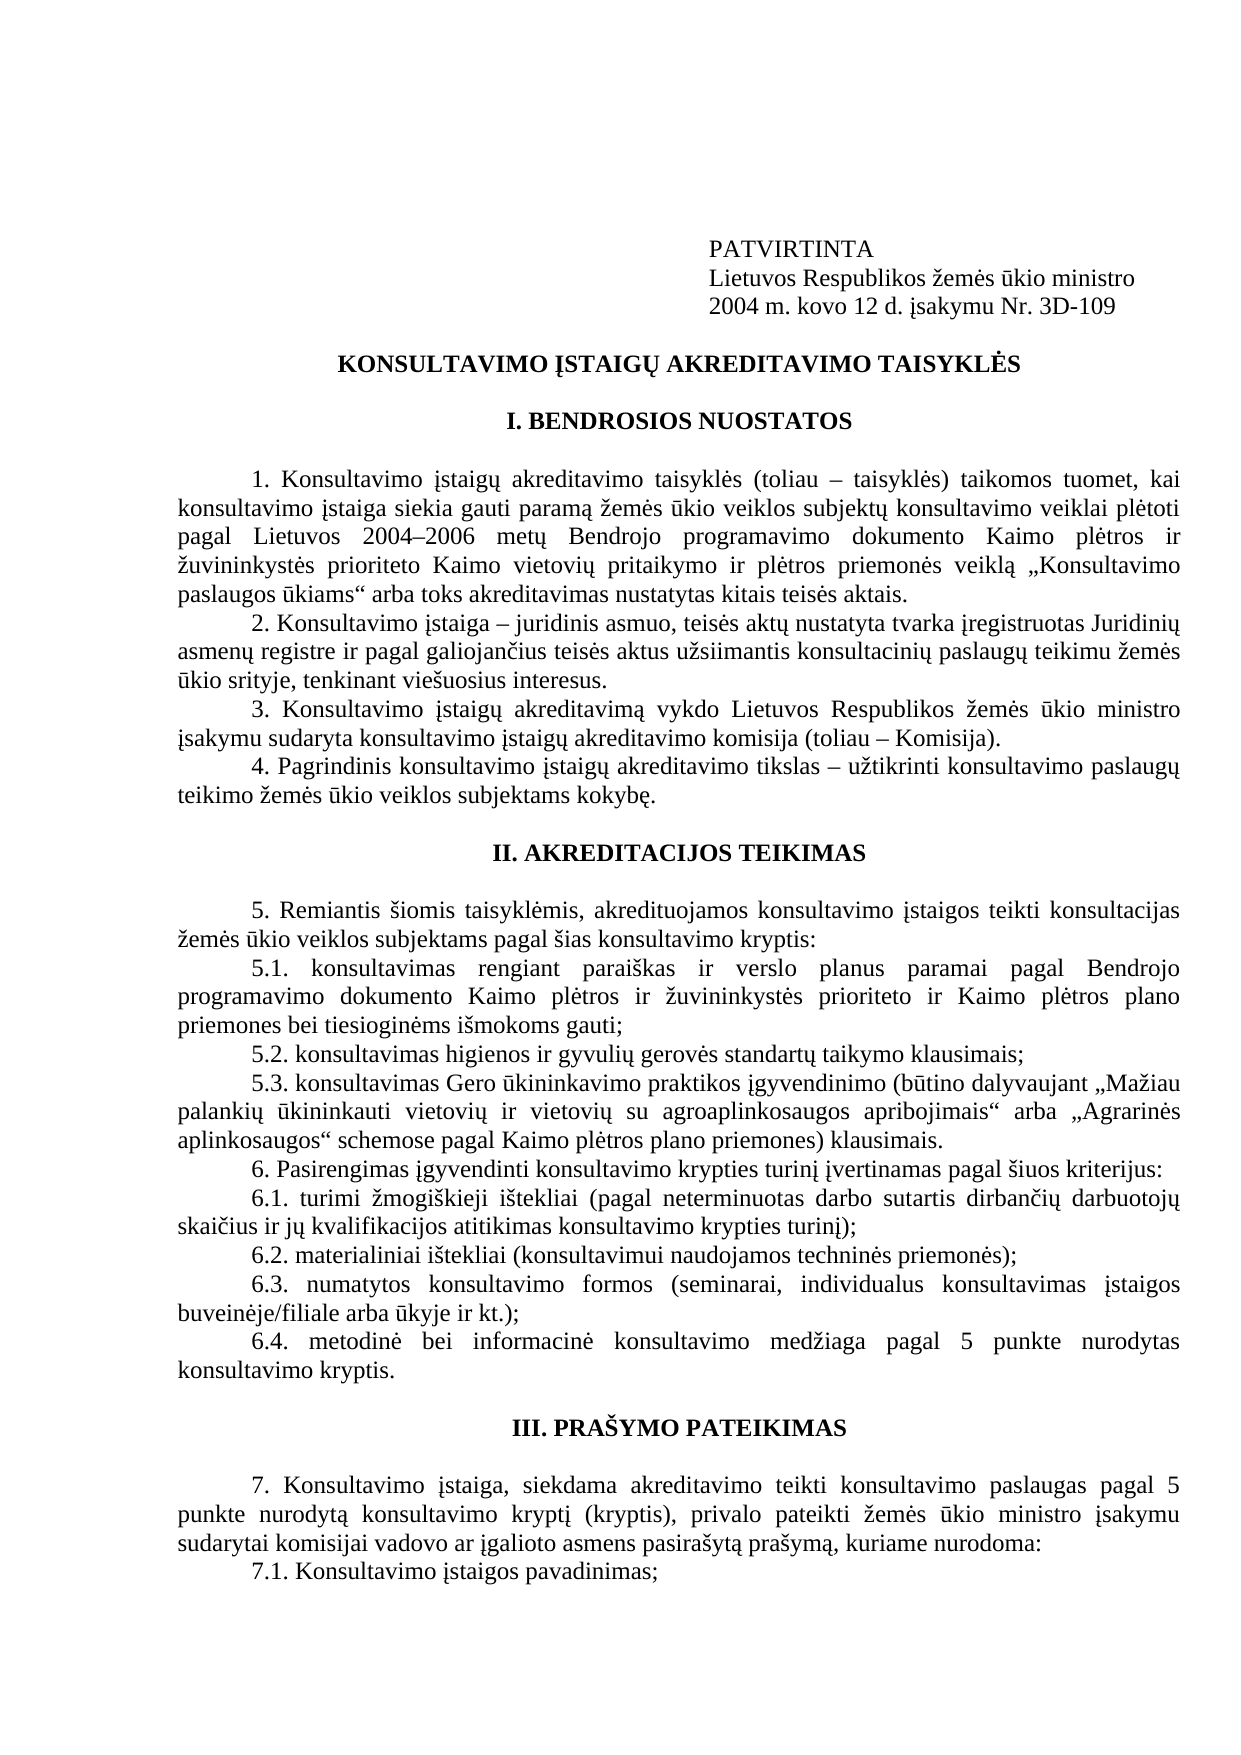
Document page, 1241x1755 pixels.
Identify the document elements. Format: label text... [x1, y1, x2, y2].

text 6.4. metodinė bei informacinė konsultavimo medžiaga pagal 5 punkte nurodytas konsultavimo kryptis. [177, 1326, 1181, 1384]
text KONSULTAVIMO ĮSTAIGŲ AKREDITAVIMO TAISYKLĖS [177, 349, 1181, 378]
text 1. Konsultavimo įstaigų akreditavimo taisyklės (toliau – taisyklės) taikomos tuomet, kai konsultavimo įstaiga siekia gauti paramą žemės ūkio veiklos subjektų konsultavimo veiklai plėtoti pagal Lietuvos 2004–2006 metų Bendrojo programavimo dokumento Kaimo plėtros ir žuvininkystės prioriteto Kaimo vietovių pritaikymo ir plėtros priemonės veiklą „Konsultavimo paslaugos ūkiams“ arba toks akreditavimas nustatytas kitais teisės aktais. [177, 464, 1181, 608]
text PATVIRTINTA [177, 234, 1181, 263]
text 6.1. turimi žmogiškieji ištekliai (pagal neterminuotas darbo sutartis dirbančių darbuotojų skaičius ir jų kvalifikacijos atitikimas konsultavimo krypties turinį); [177, 1183, 1181, 1240]
text 5.3. konsultavimas Gero ūkininkavimo praktikos įgyvendinimo (būtino dalyvaujant „Mažiau palankių ūkininkauti vietovių ir vietovių su agroaplinkosaugos apribojimais“ arba „Agrarinės aplinkosaugos“ schemose pagal Kaimo plėtros plano priemones) klausimais. [177, 1068, 1181, 1154]
text 5. Remiantis šiomis taisyklėmis, akredituojamos konsultavimo įstaigos teikti konsultacijas žemės ūkio veiklos subjektams pagal šias konsultavimo kryptis: [177, 895, 1181, 953]
text 2004 m. kovo 12 d. įsakymu Nr. 3D-109 [177, 291, 1181, 320]
text 4. Pagrindinis konsultavimo įstaigų akreditavimo tikslas – užtikrinti konsultavimo paslaugų teikimo žemės ūkio veiklos subjektams kokybę. [177, 751, 1181, 809]
text 6.3. numatytos konsultavimo formos (seminarai, individualus konsultavimas įstaigos buveinėje/filiale arba ūkyje ir kt.); [177, 1269, 1181, 1326]
text III. PRAŠYMO PATEIKIMAS [177, 1413, 1181, 1441]
text Lietuvos Respublikos žemės ūkio ministro [177, 263, 1181, 291]
text 5.2. konsultavimas higienos ir gyvulių gerovės standartų taikymo klausimais; [177, 1039, 1181, 1068]
text II. AKREDITACIJOS TEIKIMAS [177, 838, 1181, 866]
text 6.2. materialiniai ištekliai (konsultavimui naudojamos techninės priemonės); [177, 1240, 1181, 1269]
text 3. Konsultavimo įstaigų akreditavimą vykdo Lietuvos Respublikos žemės ūkio ministro įsakymu sudaryta konsultavimo įstaigų akreditavimo komisija (toliau – Komisija). [177, 694, 1181, 751]
text 5.1. konsultavimas rengiant paraiškas ir verslo planus paramai pagal Bendrojo programavimo dokumento Kaimo plėtros ir žuvininkystės prioriteto ir Kaimo plėtros plano priemones bei tiesioginėms išmokoms gauti; [177, 953, 1181, 1039]
text 7. Konsultavimo įstaiga, siekdama akreditavimo teikti konsultavimo paslaugas pagal 5 punkte nurodytą konsultavimo kryptį (kryptis), privalo pateikti žemės ūkio ministro įsakymu sudarytai komisijai vadovo ar įgalioto asmens pasirašytą prašymą, kuriame nurodoma: [177, 1470, 1181, 1556]
text I. BENDROSIOS NUOSTATOS [177, 406, 1181, 435]
text 7.1. Konsultavimo įstaigos pavadinimas; [177, 1556, 1181, 1585]
text 6. Pasirengimas įgyvendinti konsultavimo krypties turinį įvertinamas pagal šiuos kriterijus: [177, 1154, 1181, 1183]
text 2. Konsultavimo įstaiga – juridinis asmuo, teisės aktų nustatyta tvarka įregistruotas Juridinių asmenų registre ir pagal galiojančius teisės aktus užsiimantis konsultacinių paslaugų teikimu žemės ūkio srityje, tenkinant viešuosius interesus. [177, 608, 1181, 694]
